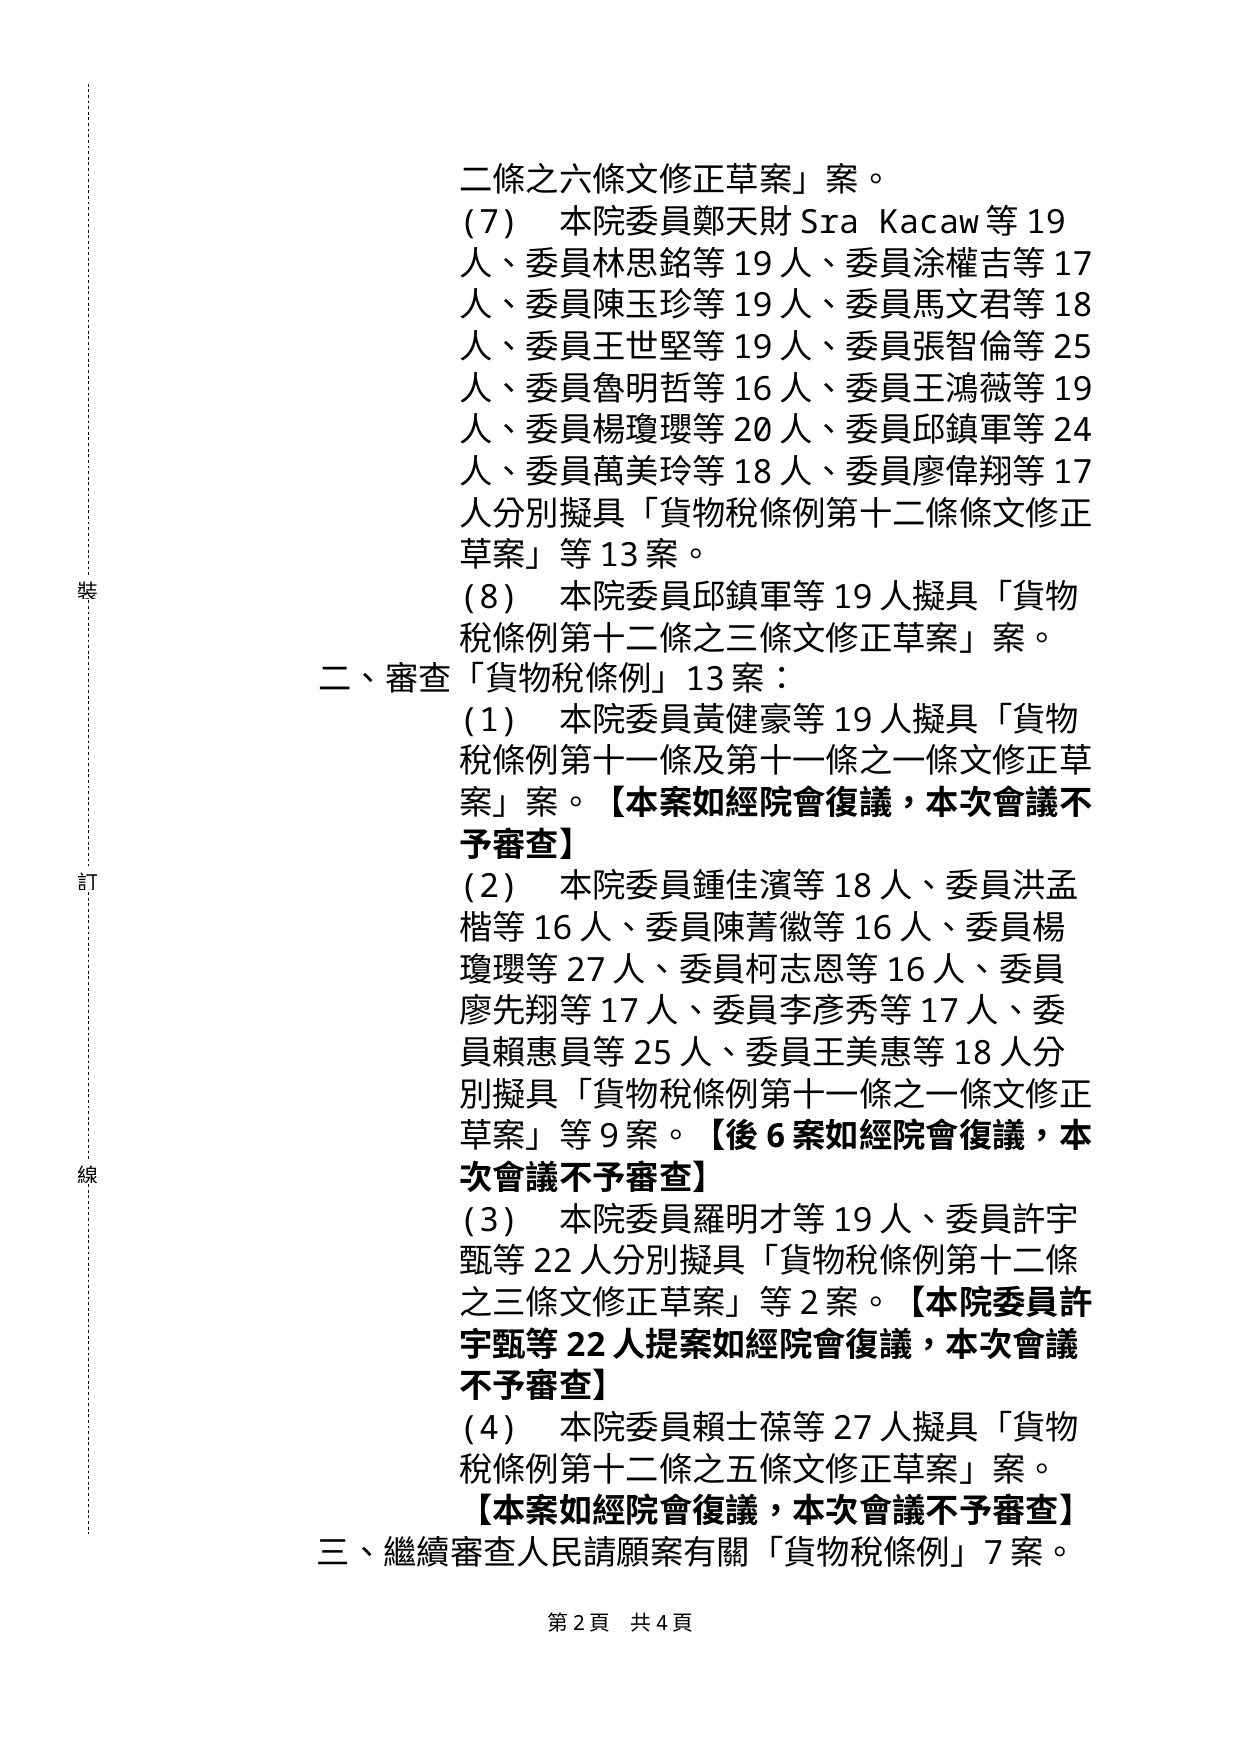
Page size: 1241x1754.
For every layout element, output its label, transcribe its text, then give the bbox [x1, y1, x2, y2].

text 二、審查「貨物稅條例」13案： [318, 658, 1092, 698]
list 本院委員鍾佳濱等18人、委員洪孟楷等16人、委員陳菁徽等16人、委員楊瓊瓔等27人、委員柯志恩等16人、委員廖先翔等17人、委員李彥秀等17人、委員賴惠員等25人、委員王美惠等18人分別擬具「貨物稅條例第十一條之一條文修正草案」等9案。【後6案如經院會復議，本次會議不予審查】 [459, 864, 1092, 1198]
list 二條之六條文修正草案」案。 [459, 158, 1092, 200]
list 本院委員賴士葆等27人擬具「貨物稅條例第十二條之五條文修正草案」案。【本案如經院會復議，本次會議不予審查】 [459, 1406, 1092, 1531]
list 本院委員黃健豪等19人擬具「貨物稅條例第十一條及第十一條之一條文修正草案」案。【本案如經院會復議，本次會議不予審查】 [459, 698, 1092, 864]
list 本院委員邱鎮軍等19人擬具「貨物稅條例第十二條之三條文修正草案」案。 [459, 575, 1092, 658]
list 本院委員鄭天財Sra Kacaw等19人、委員林思銘等19人、委員涂權吉等17人、委員陳玉珍等19人、委員馬文君等18人、委員王世堅等19人、委員張智倫等25人、委員魯明哲等16人、委員王鴻薇等19人、委員楊瓊瓔等20人、委員邱鎮軍等24人、委員萬美玲等18人、委員廖偉翔等17人分別擬具「貨物稅條例第十二條條文修正草案」等13案。 [459, 200, 1092, 575]
text 三、繼續審查人民請願案有關「貨物稅條例」7案。 [316, 1531, 1092, 1573]
list 本院委員羅明才等19人、委員許宇甄等22人分別擬具「貨物稅條例第十二條之三條文修正草案」等2案。【本院委員許宇甄等22人提案如經院會復議，本次會議不予審查】 [459, 1198, 1092, 1406]
